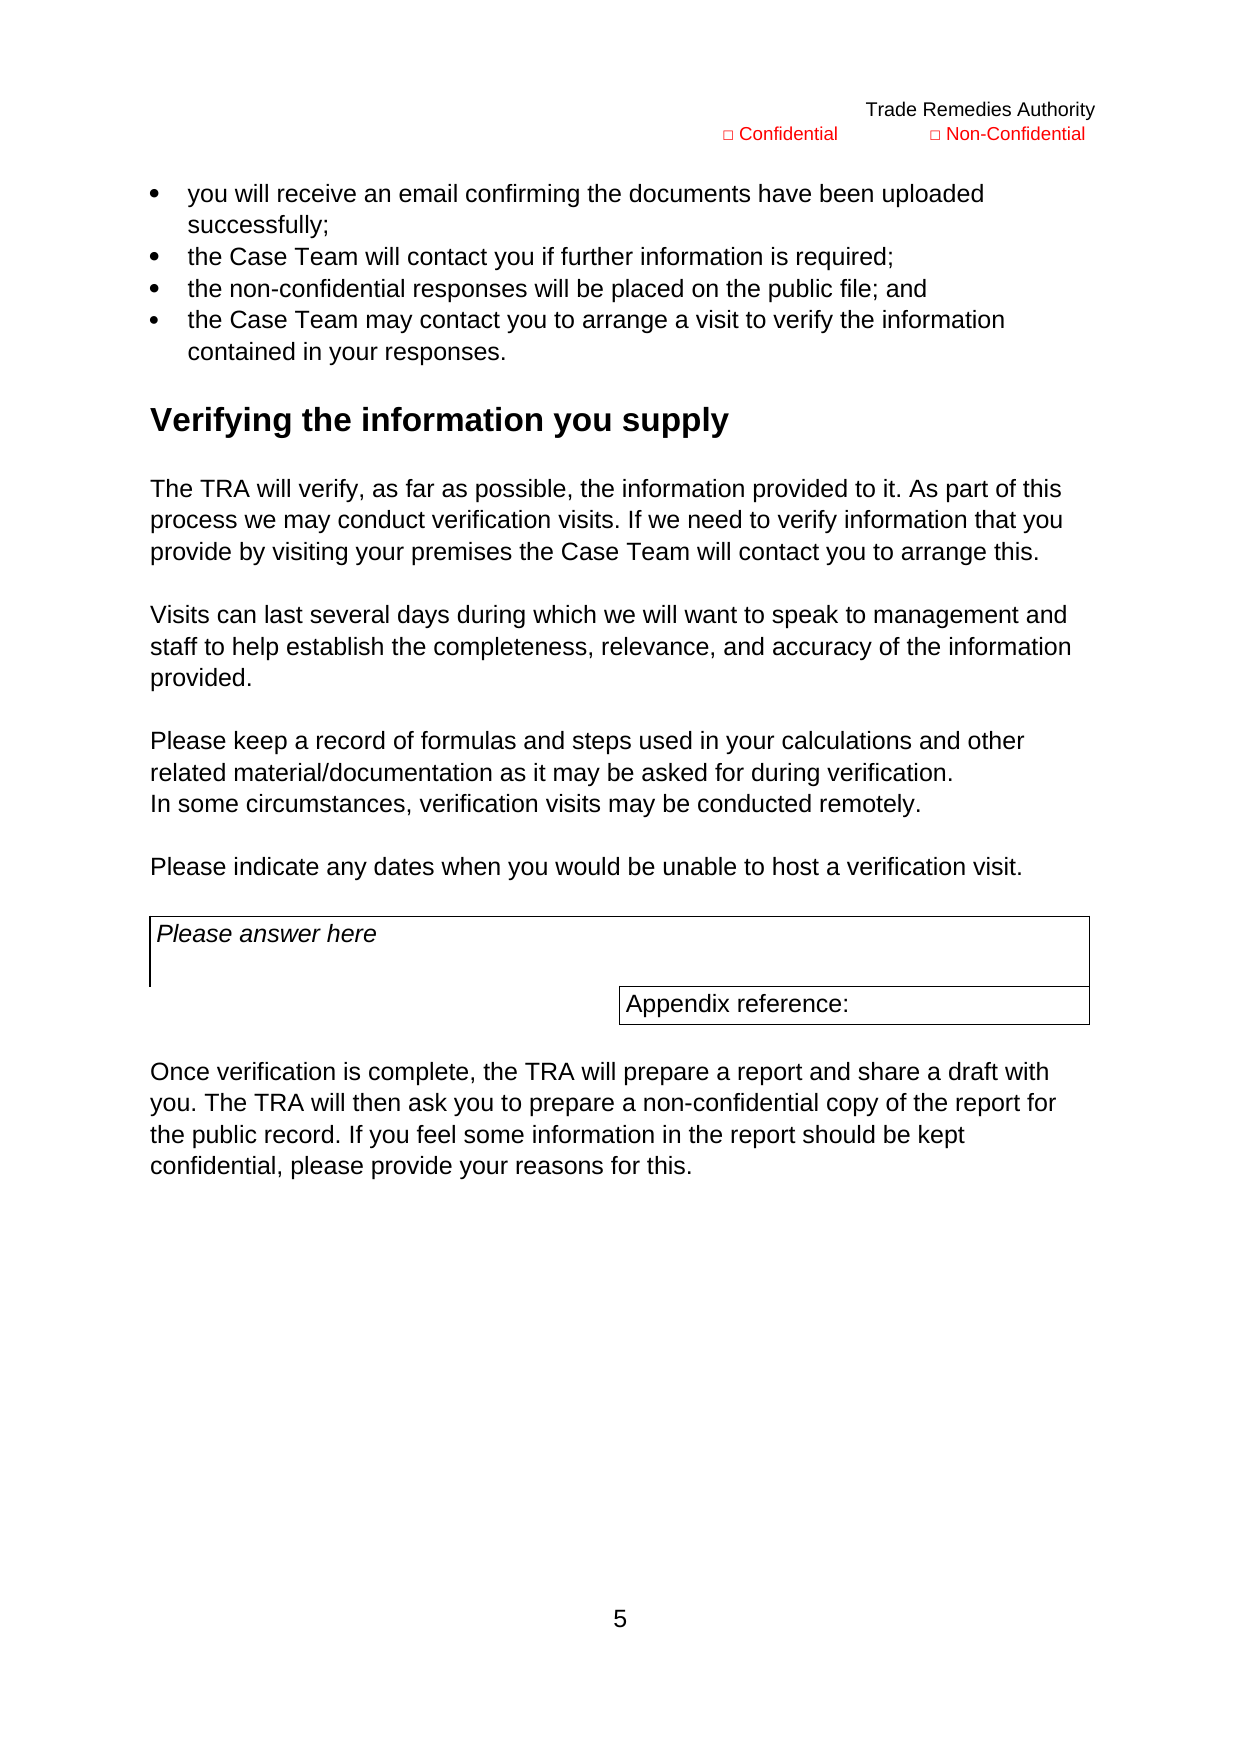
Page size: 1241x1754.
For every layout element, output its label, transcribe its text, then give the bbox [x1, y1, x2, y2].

text Visits can last several days during which we will want to speak to management and staff to help establish the completeness, relevance, and accuracy of the information provided. [150, 600, 1090, 692]
list the Case Team will contact you if further information is required; [150, 242, 1090, 271]
list you will receive an email confirming the documents have been uploaded successfully; [150, 179, 1090, 239]
subtitle Verifying the information you supply [150, 400, 1090, 438]
text Please indicate any dates when you would be unable to host a verification visit. [150, 852, 1090, 881]
text The TRA will verify, as far as possible, the information provided to it. As part of this process we may conduct verification visits. If we need to verify information that you provide by visiting your premises the Case Team will contact you to arrange this. [150, 474, 1090, 566]
list the non-confidential responses will be placed on the public file; and [150, 273, 1090, 302]
text Please keep a record of formulas and steps used in your calculations and other related material/documentation as it may be asked for during verification. [150, 726, 1090, 786]
table_header Please answer here [151, 917, 1089, 986]
table_cell Appendix reference: [620, 987, 1089, 1024]
table_cell [150, 987, 619, 1024]
text In some circumstances, verification visits may be conducted remotely. [150, 789, 1090, 818]
list the Case Team may contact you to arrange a visit to verify the information contained in your responses. [150, 305, 1090, 366]
text Once verification is complete, the TRA will prepare a report and share a draft with you. The TRA will then ask you to prepare a non-confidential copy of the report for the public record. If you feel some information in the report should be kept confidential, please provide your reasons for this. [150, 1057, 1090, 1180]
